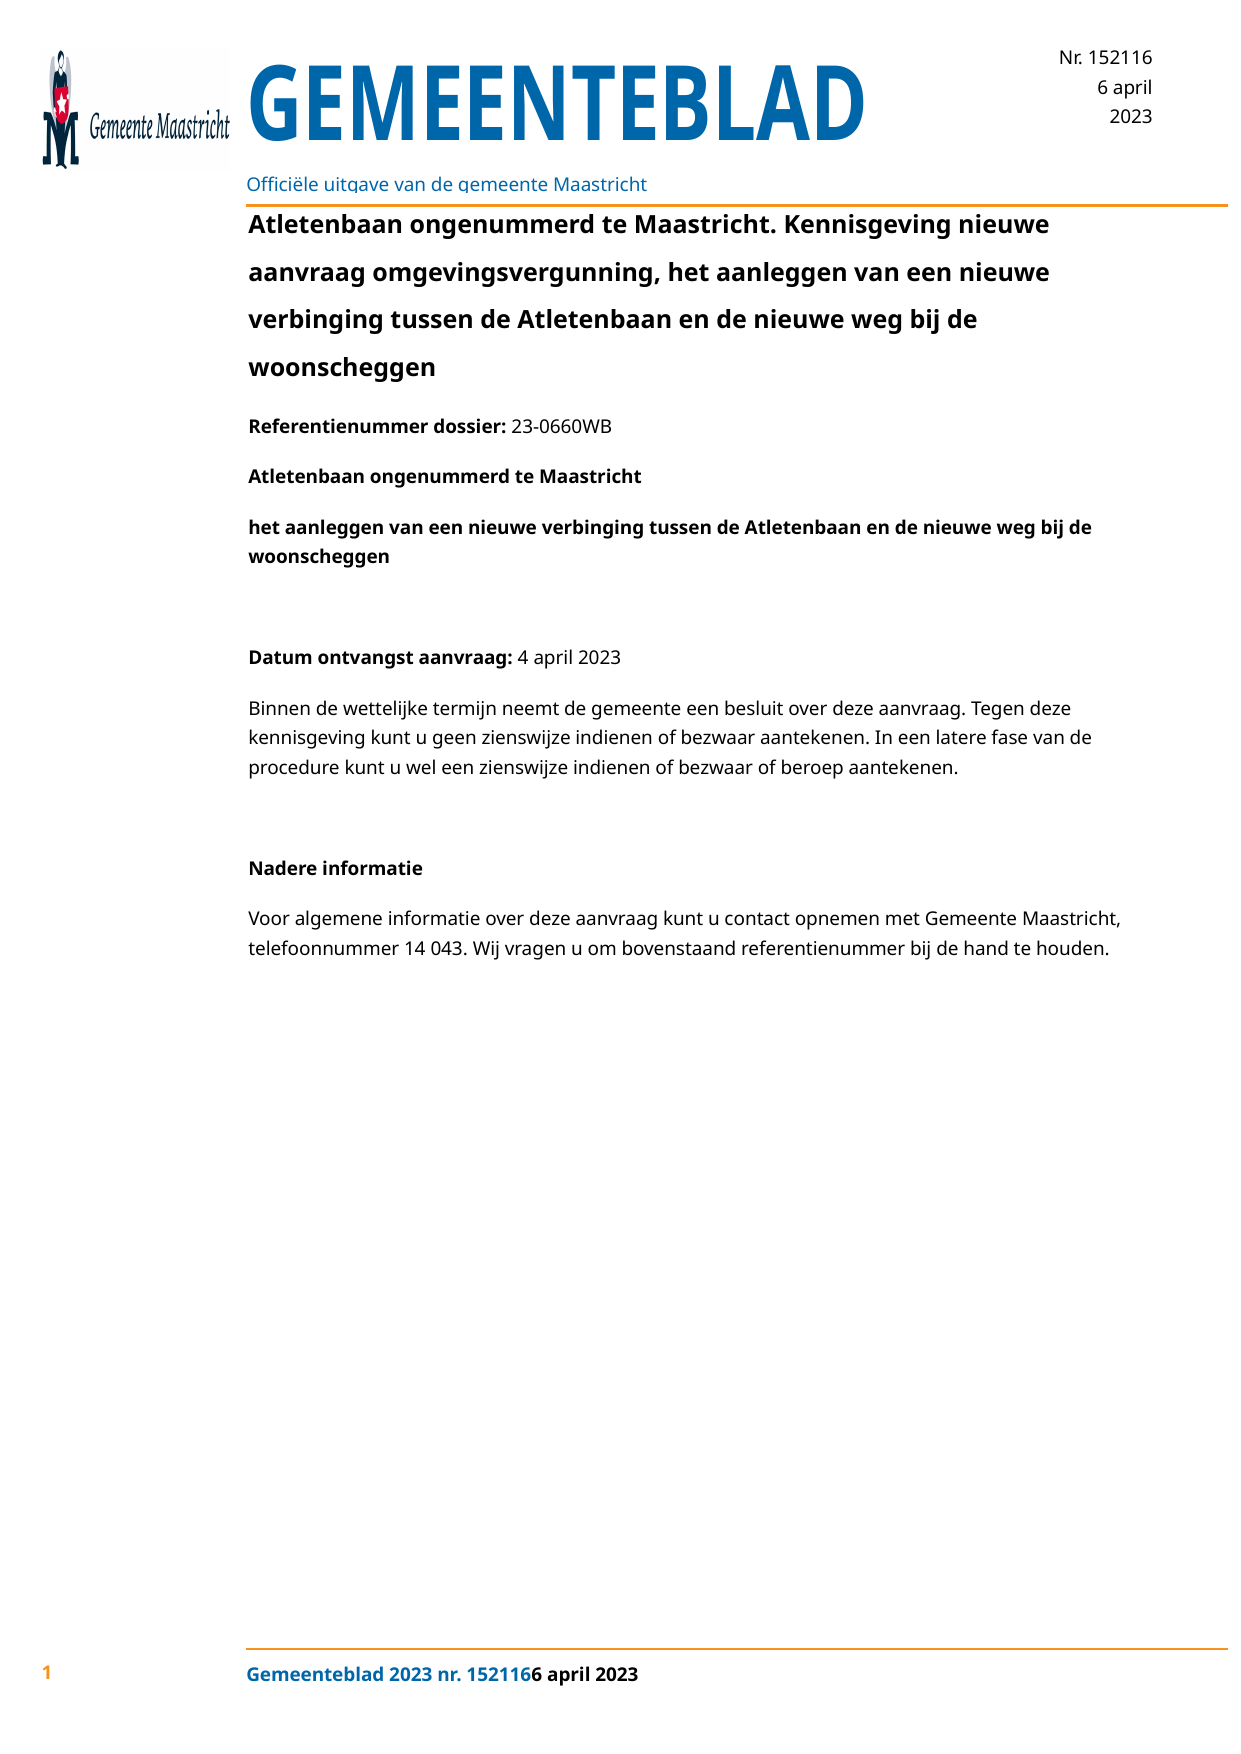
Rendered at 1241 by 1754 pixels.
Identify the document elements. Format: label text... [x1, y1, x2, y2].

text Nadere informatie [248, 855, 1152, 881]
text Atletenbaan ongenummerd te Maastricht. Kennisgeving nieuwe aanvraag omgevingsvergunning, het aanleggen van een nieuwe verbinging tussen de Atletenbaan en de nieuwe weg bij de woonscheggen [248, 207, 1152, 384]
text Voor algemene informatie over deze aanvraag kunt u contact opnemen met Gemeente Maastricht, telefoonnummer 14 043. Wij vragen u om bovenstaand referentienummer bij de hand te houden. [248, 905, 1152, 961]
text Atletenbaan ongenummerd te Maastricht [248, 463, 1152, 489]
text Datum ontvangst aanvraag: 4 april 2023 [248, 644, 1152, 670]
text het aanleggen van een nieuwe verbinging tussen de Atletenbaan en de nieuwe weg bij de woonscheggen [248, 514, 1152, 569]
text Referentienummer dossier: 23-0660WB [248, 413, 1152, 439]
text Binnen de wettelijke termijn neemt de gemeente een besluit over deze aanvraag. Tegen deze kennisgeving kunt u geen zienswijze indienen of bezwaar aantekenen. In een latere fase van de procedure kunt u wel een zienswijze indienen of bezwaar of beroep aantekenen. [248, 695, 1152, 780]
picture [41, 47, 231, 172]
